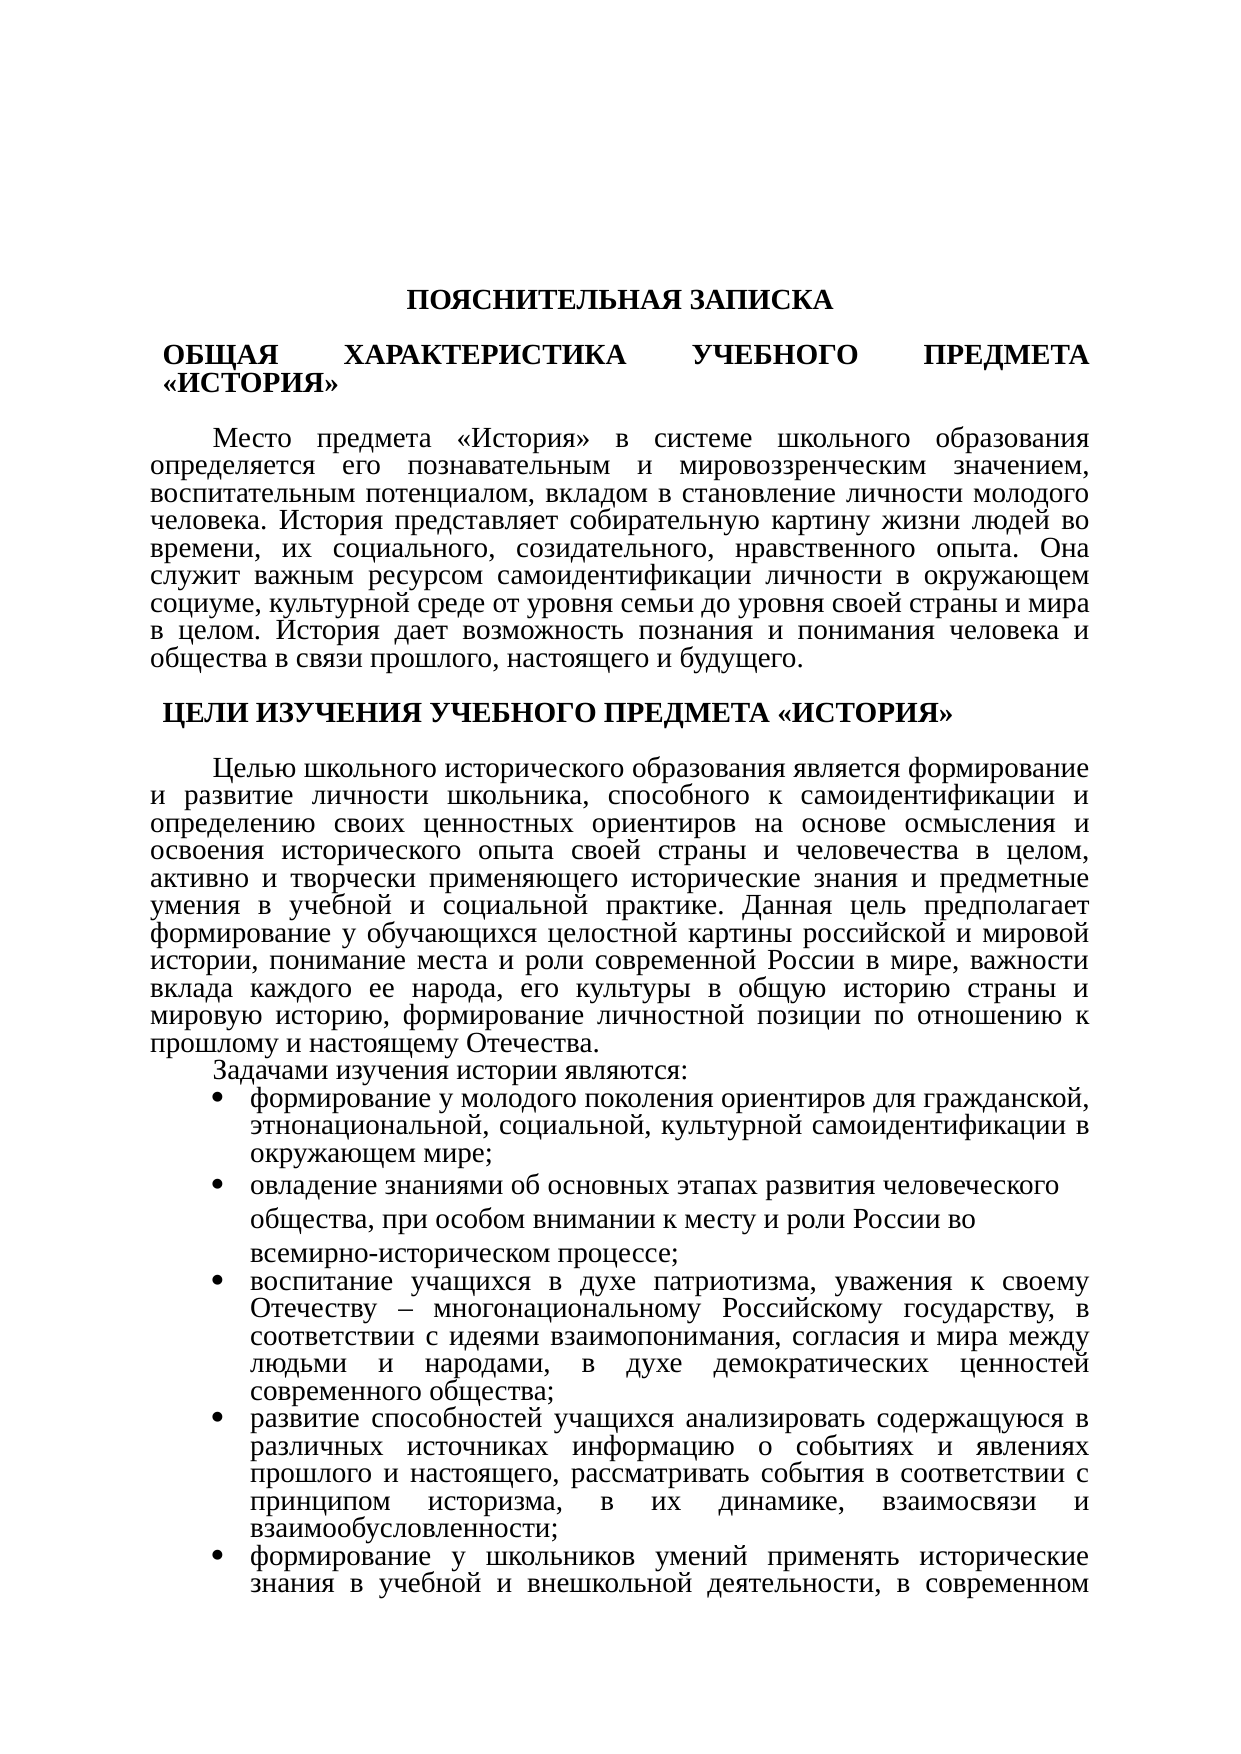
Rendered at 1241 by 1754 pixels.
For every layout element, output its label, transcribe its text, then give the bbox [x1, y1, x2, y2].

text ОБЩАЯ ХАРАКТЕРИСТИКА УЧЕБНОГО ПРЕДМЕТА «ИСТОРИЯ» [162, 342, 1090, 397]
list воспитание учащихся в духе патриотизма, уважения к своему Отечеству – многонациональному Российскому государству, в соответствии с идеями взаимопонимания, согласия и мира между людьми и народами, в духе демократических ценностей современного общества; [212, 1268, 1090, 1406]
list формирование у школьников умений применять исторические знания в учебной и внешкольной деятельности, в современном [212, 1543, 1090, 1598]
text Задачами изучения истории являются: [150, 1057, 1090, 1085]
list развитие способностей учащихся анализировать содержащуюся в различных источниках информацию о событиях и явлениях прошлого и настоящего, рассматривать события в соответствии с принципом историзма, в их динамике, взаимосвязи и взаимообусловленности; [212, 1406, 1090, 1543]
text Целью школьного исторического образования является формирование и развитие личности школьника, способного к самоидентификации и определению своих ценностных ориентиров на основе осмысления и освоения исторического опыта своей страны и человечества в целом, активно и творчески применяющего исторические знания и предметные умения в учебной и социальной практике. Данная цель предполагает формирование у обучающихся целостной картины российской и мировой истории, понимание места и роли современной России в мире, важности вклада каждого ее народа, его культуры в общую историю страны и мировую историю, формирование личностной позиции по отношению к прошлому и настоящему Отечества. [150, 755, 1090, 1057]
text Место предмета «История» в системе школьного образования определяется его познавательным и мировоззренческим значением, воспитательным потенциалом, вкладом в становление личности молодого человека. История представляет собирательную картину жизни людей во времени, их социального, созидательного, нравственного опыта. Она служит важным ресурсом самоидентификации личности в окружающем социуме, культурной среде от уровня семьи до уровня своей страны и мира в целом. История дает возможность познания и понимания человека и общества в связи прошлого, настоящего и будущего. [150, 425, 1090, 672]
list формирование у молодого поколения ориентиров для гражданской, этнонациональной, социальной, культурной самоидентификации в окружающем мире; [212, 1085, 1090, 1167]
text ЦЕЛИ ИЗУЧЕНИЯ УЧЕБНОГО ПРЕДМЕТА «ИСТОРИЯ» [162, 700, 1090, 727]
text ПОЯСНИТЕЛЬНАЯ ЗАПИСКА [150, 287, 1090, 315]
list овладение знаниями об основных этапах развития человеческого общества, при особом внимании к месту и роли России во всемирно-историческом процессе; [212, 1167, 1090, 1268]
